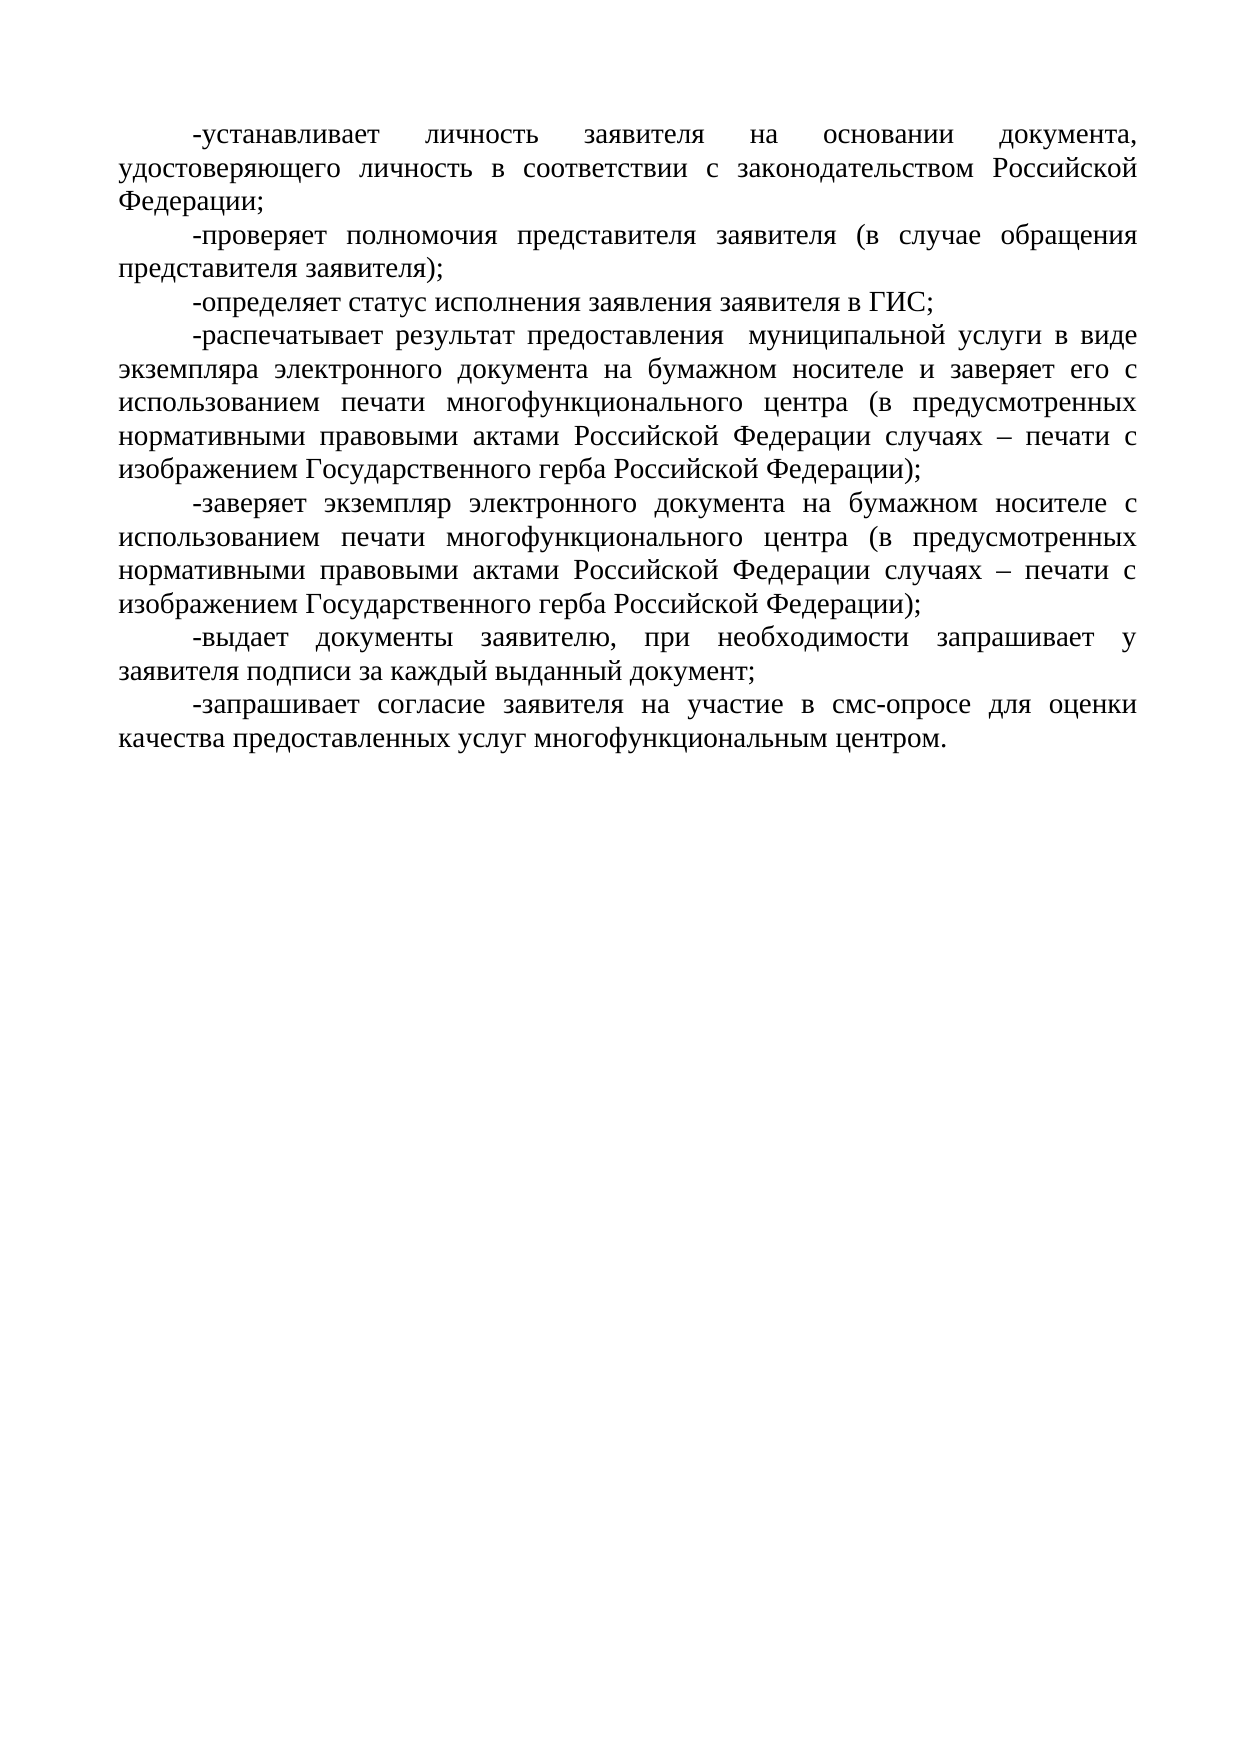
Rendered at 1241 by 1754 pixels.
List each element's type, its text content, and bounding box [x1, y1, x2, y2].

text -определяет статус исполнения заявления заявителя в ГИС; [192, 284, 1192, 317]
text -устанавливает личность заявителя на основании документа, удостоверяющего личность в соответствии с законодательством Российской Федерации; [118, 116, 1137, 217]
text -проверяет полномочия представителя заявителя (в случае обращения представителя заявителя); [118, 217, 1137, 284]
text -выдает документы заявителю, при необходимости запрашивает у заявителя подписи за каждый выданный документ; [118, 619, 1137, 686]
text -распечатывает результат предоставления муниципальной услуги в виде экземпляра электронного документа на бумажном носителе и заверяет его с использованием печати многофункционального центра (в предусмотренных нормативными правовыми актами Российской Федерации случаях – печати с изображением Государственного герба Российской Федерации); [118, 317, 1137, 485]
text -запрашивает согласие заявителя на участие в смс-опросе для оценки качества предоставленных услуг многофункциональным центром. [118, 686, 1137, 753]
text -заверяет экземпляр электронного документа на бумажном носителе с использованием печати многофункционального центра (в предусмотренных нормативными правовыми актами Российской Федерации случаях – печати с изображением Государственного герба Российской Федерации); [118, 485, 1137, 619]
